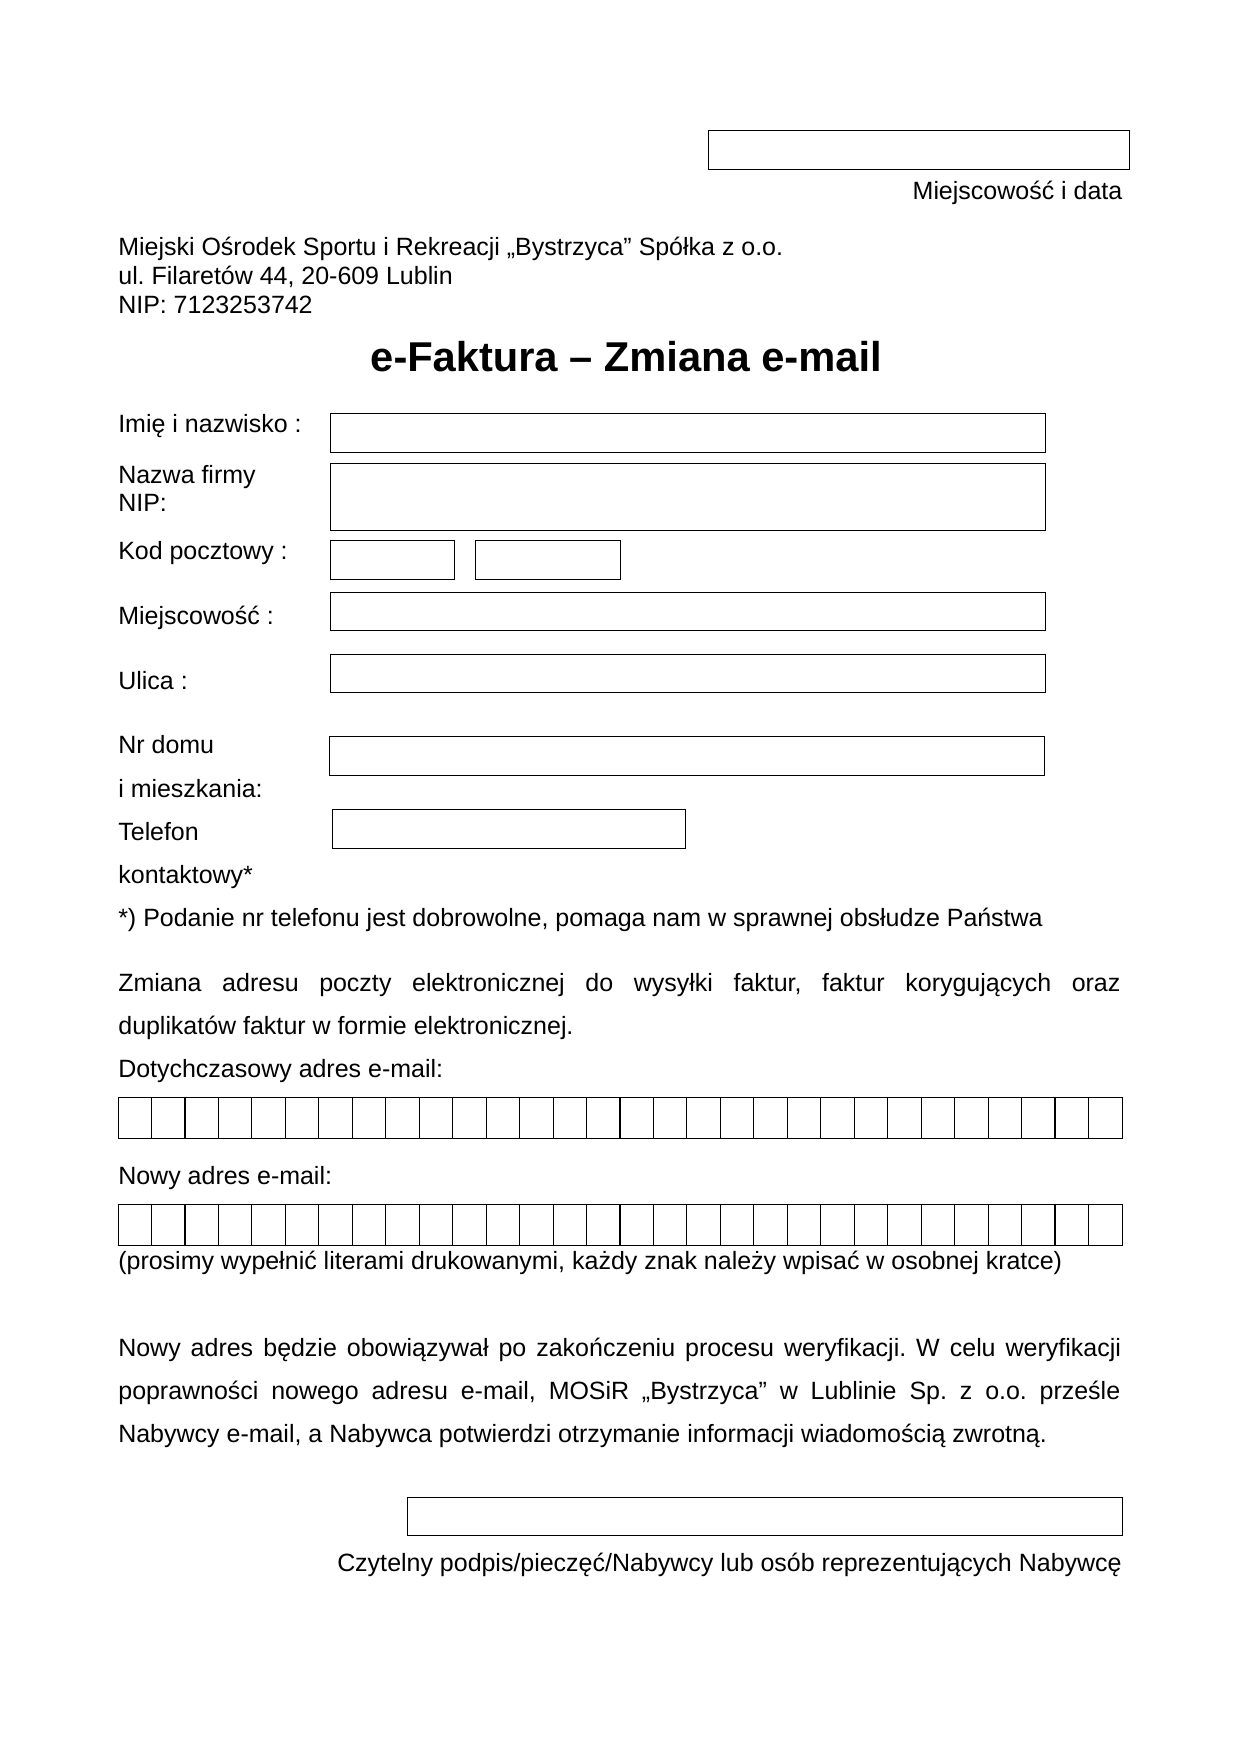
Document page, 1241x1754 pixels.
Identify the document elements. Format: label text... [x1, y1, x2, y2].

table_header [621, 1205, 653, 1245]
table_header [1089, 1098, 1122, 1138]
text Czytelny podpis/pieczęć/Nabywcy lub osób reprezentujących Nabywcę [118, 1548, 1122, 1577]
text ul. Filaretów 44, 20-609 Lublin [118, 261, 1122, 289]
table_header [252, 1205, 285, 1245]
text NIP: [118, 488, 330, 517]
table_header [554, 1205, 586, 1245]
table_header [554, 1098, 586, 1138]
text Miejski Ośrodek Sportu i Rekreacji „Bystrzyca” Spółka z o.o. [118, 232, 1122, 261]
table_header [152, 1205, 184, 1245]
table_header [453, 1098, 486, 1138]
table_header [855, 1205, 887, 1245]
table_header [186, 1098, 218, 1138]
text kontaktowy* [118, 860, 1122, 888]
table_header [989, 1098, 1021, 1138]
text Nowy adres e-mail: [118, 1161, 1122, 1189]
table_header [219, 1205, 251, 1245]
text Imię i nazwisko : [118, 409, 1122, 438]
text [1046, 601, 1122, 630]
table_header [754, 1098, 787, 1138]
table_header [152, 1098, 184, 1138]
table_header [721, 1098, 753, 1138]
text Telefon [118, 817, 332, 845]
text Kod pocztowy : [118, 536, 1122, 565]
table_header [687, 1098, 720, 1138]
table_header [687, 1205, 720, 1245]
text Ulica : [118, 666, 1122, 694]
text i mieszkania: [118, 773, 1122, 802]
table_header [286, 1098, 318, 1138]
text Nr domu [118, 730, 1122, 759]
table_header [821, 1205, 854, 1245]
text [1046, 488, 1122, 517]
table_header [821, 1098, 854, 1138]
table_header [420, 1098, 452, 1138]
table_header [487, 1098, 519, 1138]
table_header [1056, 1098, 1088, 1138]
table_header [721, 1205, 753, 1245]
table_header [989, 1205, 1021, 1245]
table_header [453, 1205, 486, 1245]
text *) Podanie nr telefonu jest dobrowolne, pomaga nam w sprawnej obsłudze Państwa [118, 903, 1122, 932]
text [333, 817, 685, 845]
table_header [621, 1098, 653, 1138]
table_header [1089, 1205, 1122, 1245]
table_header [353, 1098, 385, 1138]
text Miejscowość i data [118, 176, 1122, 204]
table_header [252, 1098, 285, 1138]
table_header [119, 1205, 151, 1245]
table_header [587, 1205, 619, 1245]
text [331, 488, 1045, 517]
table_header [319, 1205, 352, 1245]
text NIP: 7123253742 [118, 289, 1122, 318]
table_header [888, 1098, 921, 1138]
table_header [855, 1098, 887, 1138]
table_header [319, 1098, 352, 1138]
table_header [955, 1205, 988, 1245]
table_header [955, 1098, 988, 1138]
table_header [119, 1098, 151, 1138]
table_header [788, 1205, 820, 1245]
table_header [1022, 1098, 1054, 1138]
table_header [1022, 1205, 1054, 1245]
text (prosimy wypełnić literami drukowanymi, każdy znak należy wpisać w osobnej kratce) [118, 1246, 1122, 1275]
table_header [353, 1205, 385, 1245]
table_header [788, 1098, 820, 1138]
table_header [520, 1098, 553, 1138]
text Miejscowość : [118, 601, 330, 630]
table_header [654, 1098, 686, 1138]
table_header [888, 1205, 921, 1245]
table_header [487, 1205, 519, 1245]
text [331, 601, 1045, 630]
table_header [386, 1098, 419, 1138]
text Nazwa firmy [118, 460, 1122, 488]
table_header [654, 1205, 686, 1245]
table_header [186, 1205, 218, 1245]
table_header [922, 1098, 954, 1138]
table_header [420, 1205, 452, 1245]
table_header [286, 1205, 318, 1245]
text e-Faktura – Zmiana e-mail [118, 333, 1122, 381]
table_header [922, 1205, 954, 1245]
table_header [754, 1205, 787, 1245]
text Dotychczasowy adres e-mail: [118, 1054, 1122, 1083]
text Nowy adres będzie obowiązywał po zakończeniu procesu weryfikacji. W celu weryfikacji poprawności nowego adresu e-mail, MOSiR „Bystrzyca” w Lublinie Sp. z o.o. prześle Nabywcy e-mail, a Nabywca potwierdzi otrzymanie informacji wiadomością zwrotną. [118, 1332, 1122, 1447]
table_header [520, 1205, 553, 1245]
table_header [587, 1098, 619, 1138]
table_header [219, 1098, 251, 1138]
table_header [386, 1205, 419, 1245]
text Zmiana adresu poczty elektronicznej do wysyłki faktur, faktur korygujących oraz duplikatów faktur w formie elektronicznej. [118, 968, 1122, 1039]
text [686, 817, 1122, 845]
table_header [1056, 1205, 1088, 1245]
